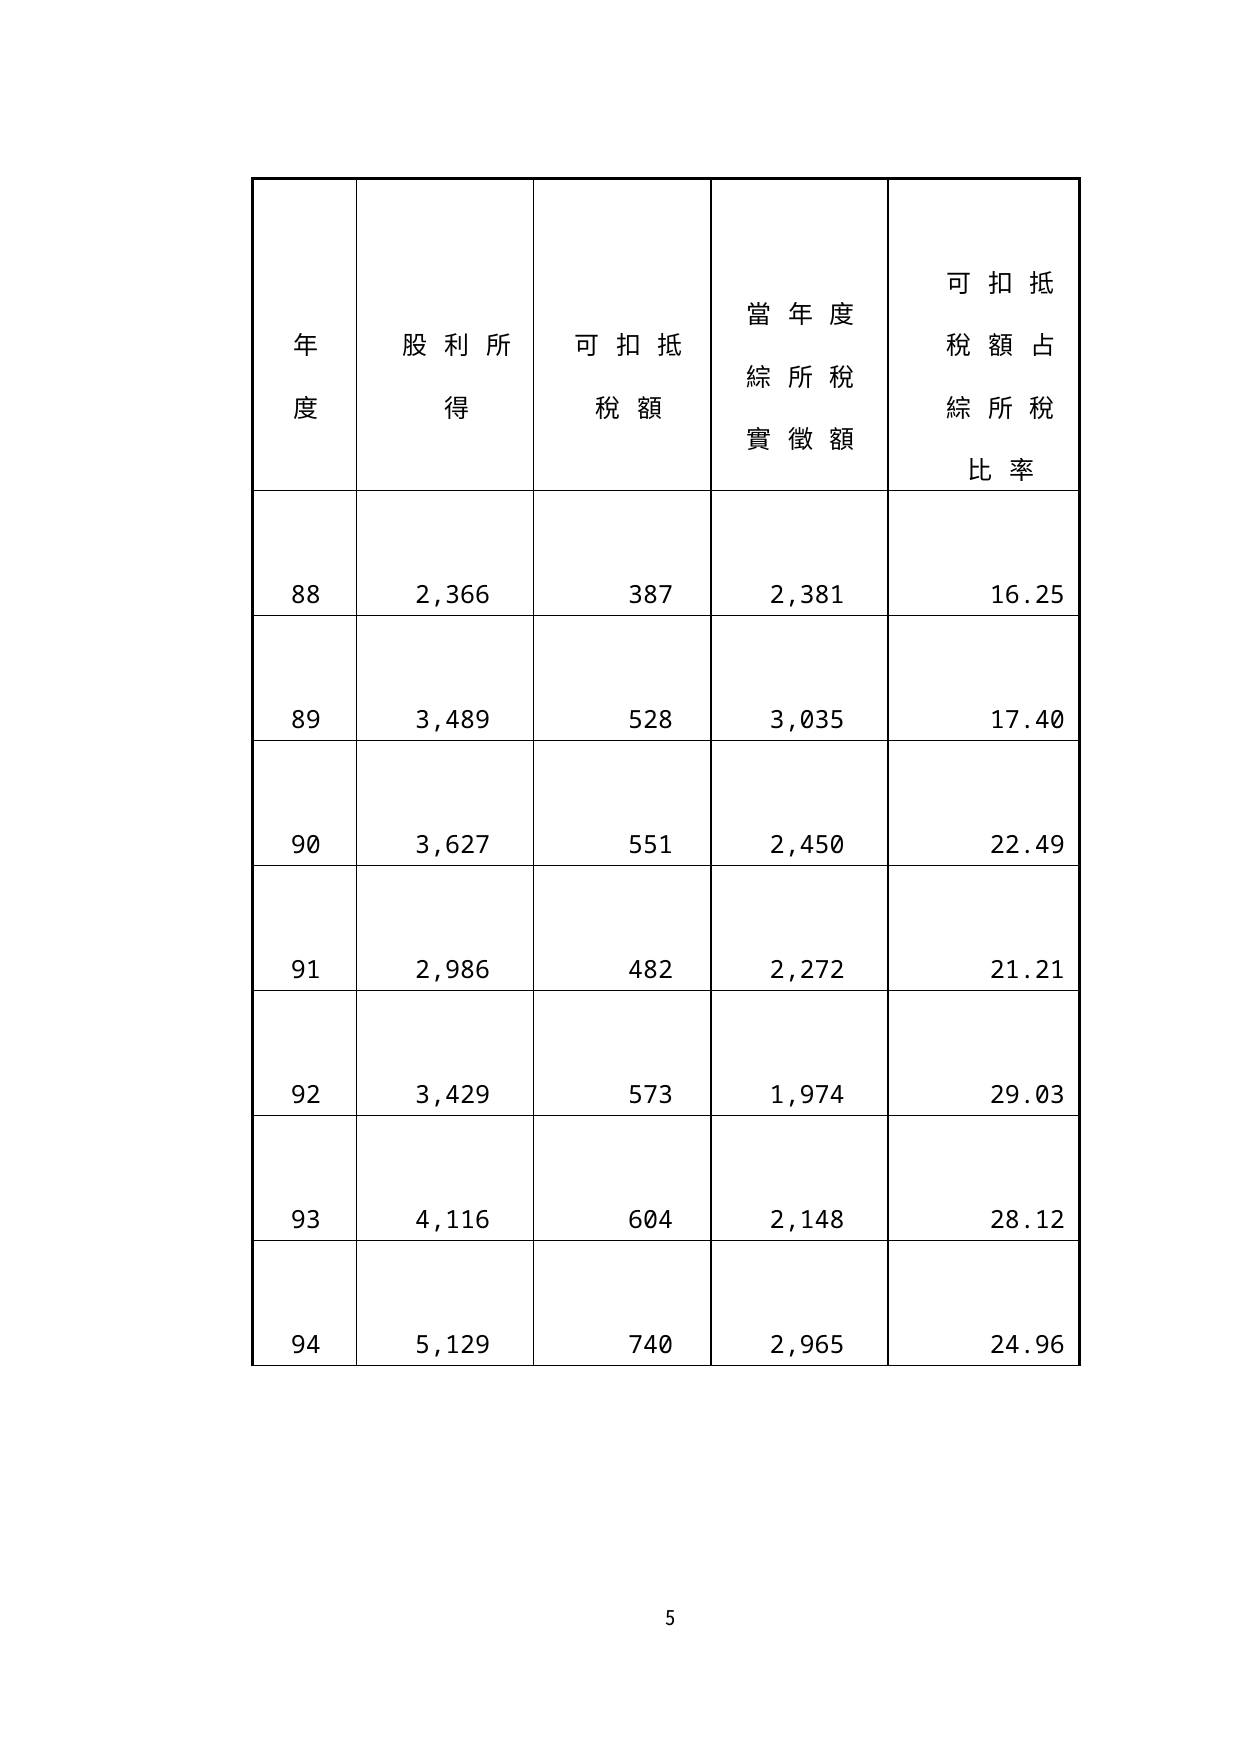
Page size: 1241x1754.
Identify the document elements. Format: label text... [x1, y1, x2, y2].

table_cell 3,035 [712, 616, 887, 740]
table_cell 2,148 [712, 1116, 887, 1240]
table_cell 2,381 [712, 491, 887, 615]
table_cell 4,116 [357, 1116, 533, 1240]
table_cell 28.12 [889, 1116, 1078, 1240]
table_header 當年度綜所稅實徵額 [712, 180, 887, 490]
table_cell 16.25 [889, 491, 1078, 615]
table_cell 740 [534, 1241, 710, 1365]
table_cell 3,627 [357, 741, 533, 865]
table_cell 573 [534, 991, 710, 1115]
table_cell 2,965 [712, 1241, 887, 1365]
table_cell 604 [534, 1116, 710, 1240]
table_cell 90 [254, 741, 356, 865]
table_cell 92 [254, 991, 356, 1115]
table_cell 29.03 [889, 991, 1078, 1115]
table_cell 2,450 [712, 741, 887, 865]
table_cell 5,129 [357, 1241, 533, 1365]
table_cell 3,489 [357, 616, 533, 740]
table_cell 89 [254, 616, 356, 740]
table_cell 1,974 [712, 991, 887, 1115]
table_cell 94 [254, 1241, 356, 1365]
table_header 年度 [254, 180, 356, 490]
table_cell 91 [254, 866, 356, 990]
table_header 可扣抵稅額 [534, 180, 710, 490]
table_cell 93 [254, 1116, 356, 1240]
table_cell 528 [534, 616, 710, 740]
table_cell 2,366 [357, 491, 533, 615]
table_cell 387 [534, 491, 710, 615]
table_cell 21.21 [889, 866, 1078, 990]
table_header 可扣抵稅額占綜所稅比率 [889, 180, 1078, 490]
table_cell 3,429 [357, 991, 533, 1115]
table_cell 24.96 [889, 1241, 1078, 1365]
table_cell 17.40 [889, 616, 1078, 740]
table_cell 22.49 [889, 741, 1078, 865]
table_cell 88 [254, 491, 356, 615]
table_cell 482 [534, 866, 710, 990]
table_cell 2,986 [357, 866, 533, 990]
table_cell 551 [534, 741, 710, 865]
table_header 股利所得 [357, 180, 533, 490]
table_cell 2,272 [712, 866, 887, 990]
